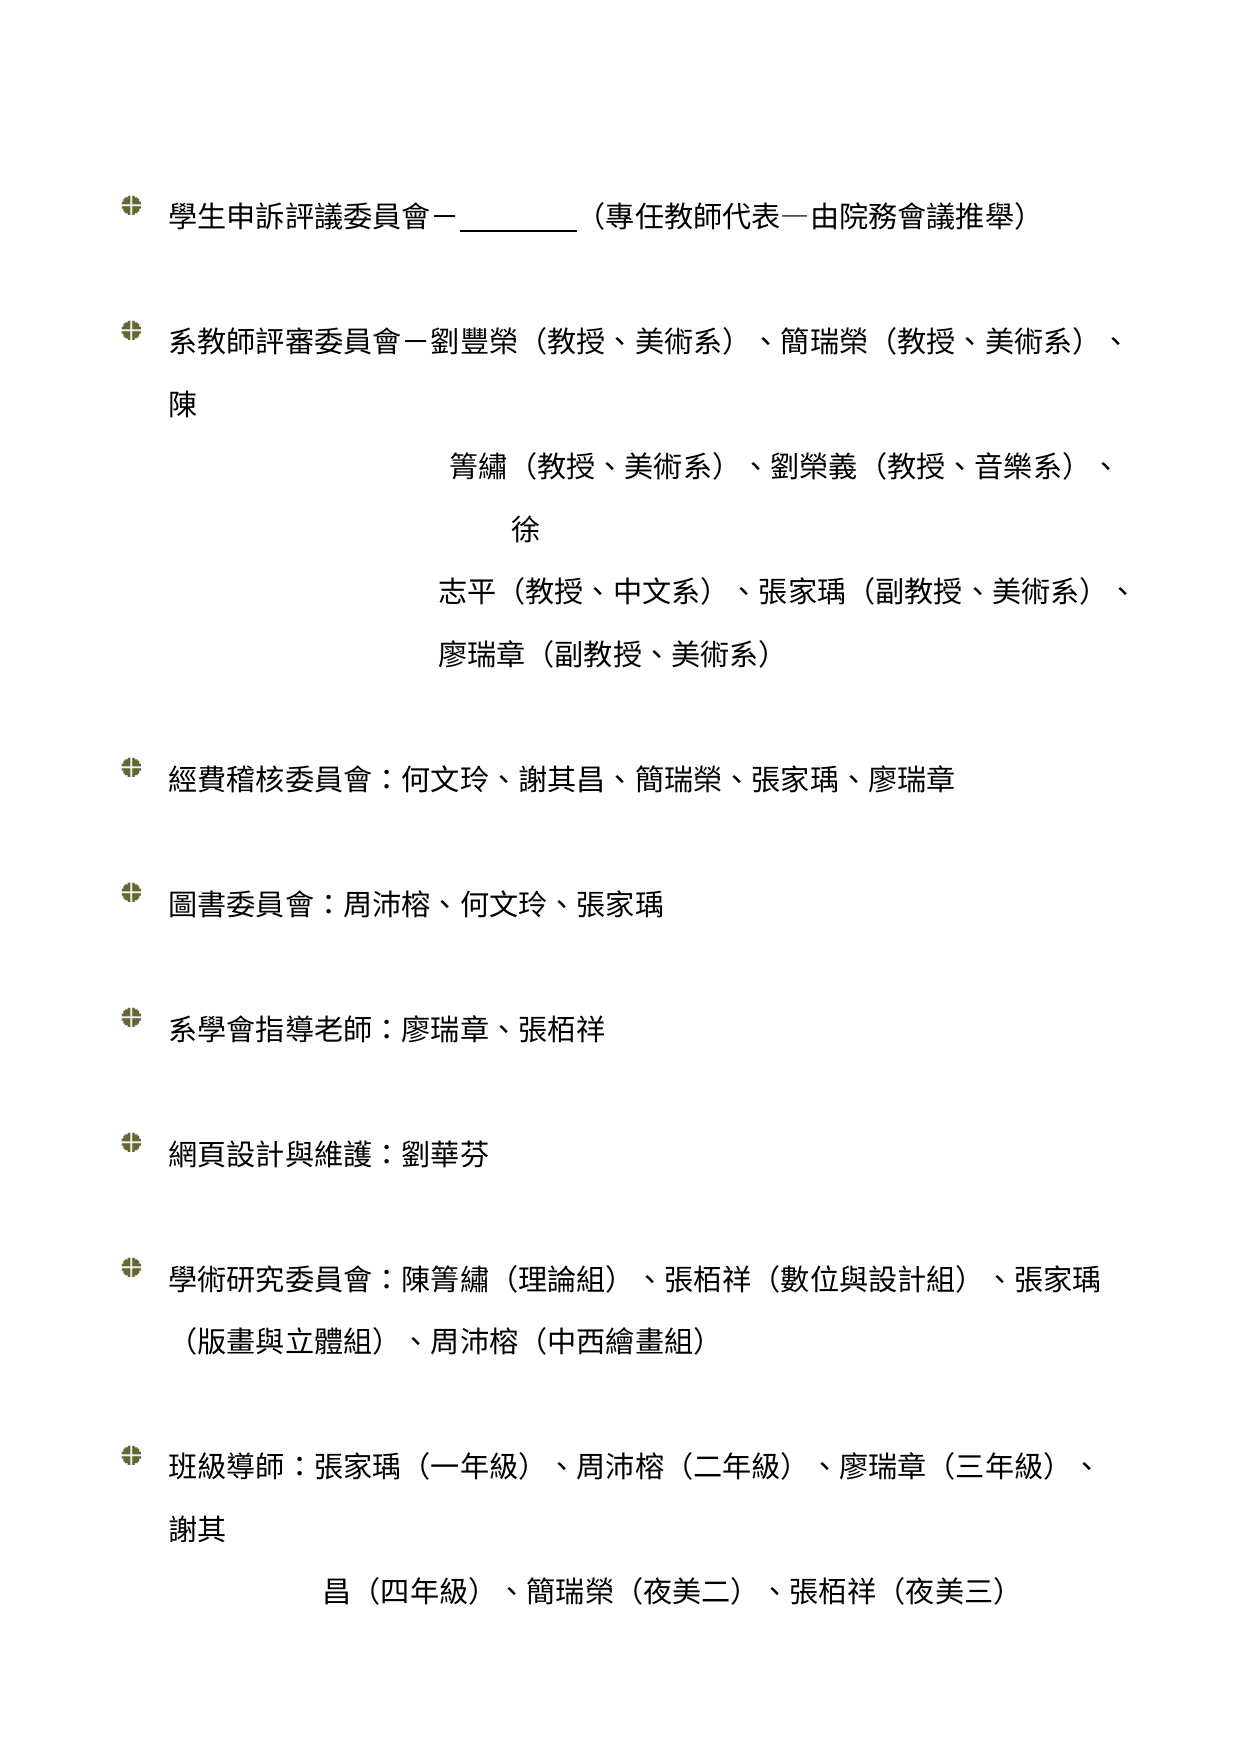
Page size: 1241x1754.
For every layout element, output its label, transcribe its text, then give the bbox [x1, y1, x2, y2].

list 學生申訴評議委員會－ （專任教師代表—由院務會議推舉） [118, 173, 1122, 236]
text 廖瑞章（副教授、美術系） [438, 611, 1122, 673]
list 系教師評審委員會－劉豐榮（教授、美術系）、簡瑞榮（教授、美術系）、陳 [118, 298, 1122, 423]
list 系學會指導老師：廖瑞章、張栢祥 [118, 986, 1122, 1048]
list 網頁設計與維護：劉華芬 [118, 1111, 1122, 1173]
list 經費稽核委員會：何文玲、謝其昌、簡瑞榮、張家瑀、廖瑞章 [118, 736, 1122, 798]
text 箐繡（教授、美術系）、劉榮義（教授、音樂系）、徐 [379, 423, 1122, 548]
text 昌（四年級）、簡瑞榮（夜美二）、張栢祥（夜美三） [118, 1548, 1122, 1611]
list 學術研究委員會：陳箐繡（理論組）、張栢祥（數位與設計組）、張家瑀（版畫與立體組）、周沛榕（中西繪畫組） [118, 1236, 1122, 1361]
list 圖書委員會：周沛榕、何文玲、張家瑀 [118, 861, 1122, 923]
list 班級導師：張家瑀（一年級）、周沛榕（二年級）、廖瑞章（三年級）、謝其 [118, 1423, 1122, 1548]
text 志平（教授、中文系）、張家瑀（副教授、美術系）、 [438, 548, 1122, 611]
